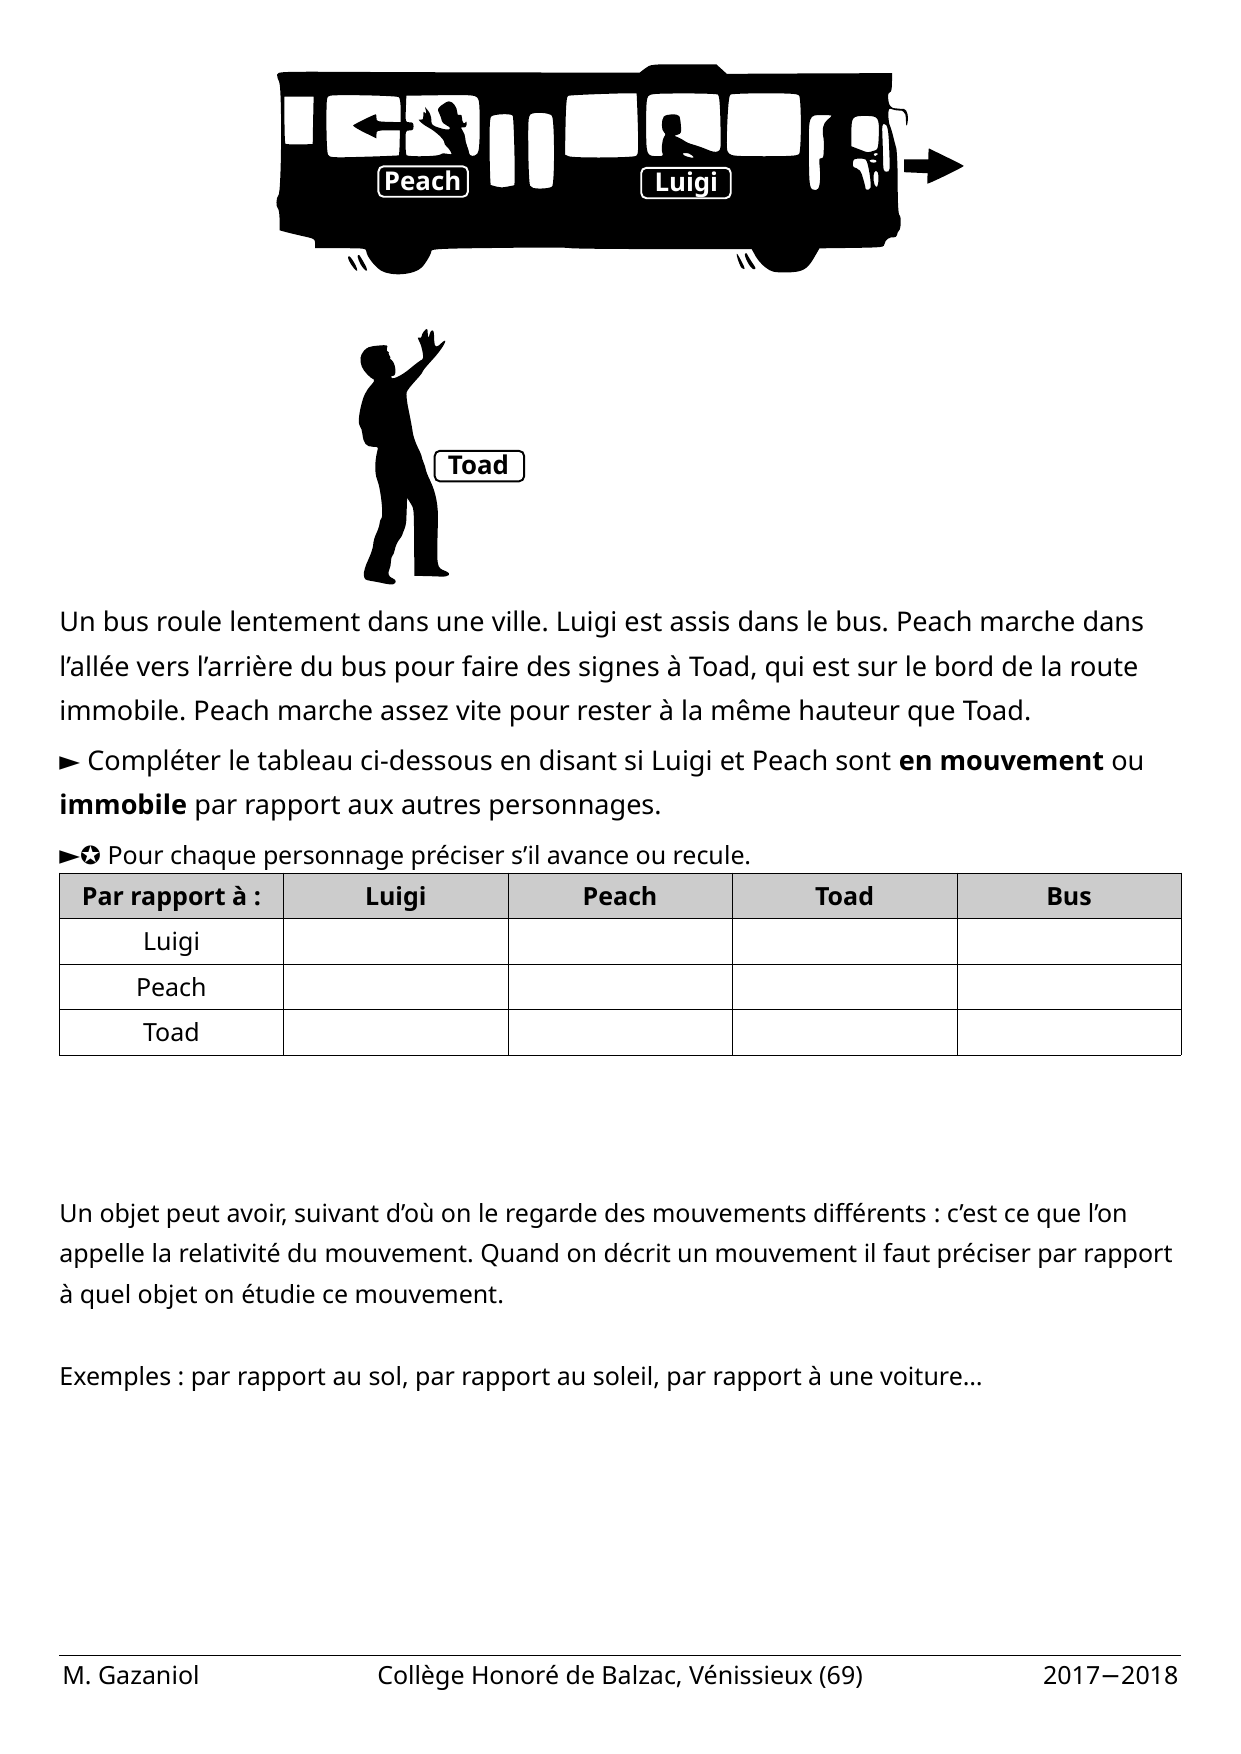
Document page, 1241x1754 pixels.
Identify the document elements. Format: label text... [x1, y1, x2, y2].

table_cell immobile [284, 919, 508, 964]
table_cell immobile [733, 965, 957, 1009]
list ►✪ Pour chaque personnage préciser s’il avance ou recule. [59, 836, 1181, 872]
table_header Peach [509, 874, 732, 918]
table_header Par rapport à : [60, 874, 283, 918]
table_cell en mouvement [284, 965, 508, 1009]
table_cell en mouvement [958, 1010, 1181, 1055]
text Un objet peut avoir, suivant d’où on le regarde des mouvements différents : c’est ce que l’on appelle la relativité du mouvement. Quand on décrit un mouvement il faut préciser par rapport à quel objet on étudie ce mouvement. Exemples : par rapport au sol, par rapport au soleil, par rapport à une voiture… [59, 1195, 1181, 1393]
text ► Compléter le tableau ci-dessous en disant si Luigi et Peach sont en mouvement ou immobile par rapport aux autres personnages. [59, 741, 1181, 822]
table_cell Toad [60, 1010, 283, 1055]
table_header Bus [958, 874, 1181, 918]
table_cell Peach [60, 965, 283, 1009]
table_cell en mouvement [733, 919, 957, 964]
table_cell immobile [733, 1010, 957, 1055]
table_cell en mouvement [284, 1010, 508, 1055]
table_cell immobile [509, 965, 732, 1009]
text Un bus roule lentement dans une ville. Luigi est assis dans le bus. Peach marche dans l’allée vers l’arrière du bus pour faire des signes à Toad, qui est sur le bord de la route immobile. Peach marche assez vite pour rester à la même hauteur que Toad. [59, 603, 1181, 728]
table_cell immobile [958, 919, 1181, 964]
table_cell immobile [509, 1010, 732, 1055]
table_header Luigi [284, 874, 508, 918]
table_header Toad [733, 874, 957, 918]
table_cell en mouvement [509, 919, 732, 964]
table_cell Luigi [60, 919, 283, 964]
table_cell en mouvement [958, 965, 1181, 1009]
